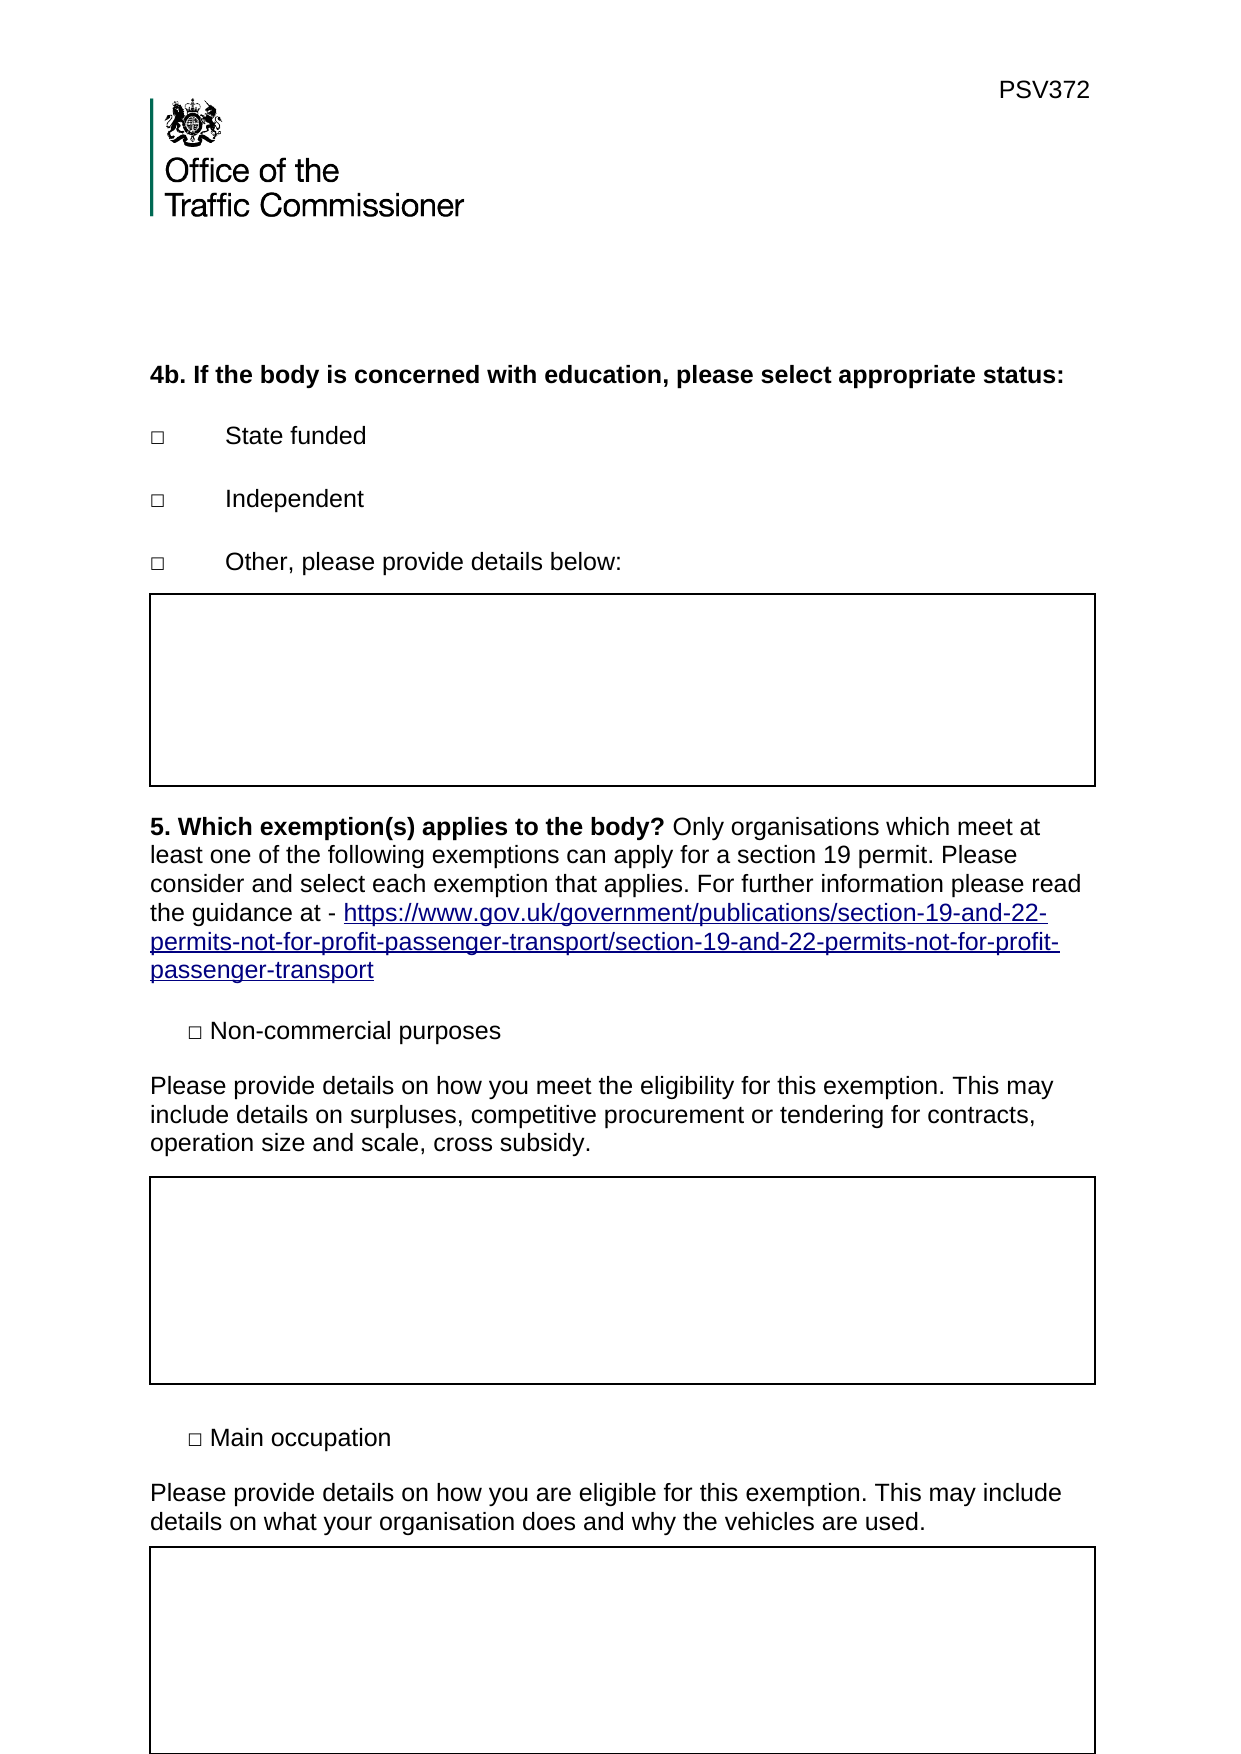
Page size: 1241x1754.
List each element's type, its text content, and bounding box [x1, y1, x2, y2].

text ☐ State funded [150, 418, 1090, 452]
text ☐ Independent [150, 481, 1090, 515]
text ☐ Main occupation [187, 1420, 1090, 1454]
text ☐ Other, please provide details below: [150, 543, 1090, 577]
text Please provide details on how you meet the eligibility for this exemption. This may include details on surpluses, competitive procurement or tendering for contracts, operation size and scale, cross subsidy. [150, 1071, 1090, 1157]
text 4b. If the body is concerned with education, please select appropriate status: [150, 360, 1090, 389]
text ☐ Non-commercial purposes [187, 1013, 1090, 1047]
text 5. Which exemption(s) applies to the body? Only organisations which meet at least one of the following exemptions can apply for a section 19 permit. Please consider and select each exemption that applies. For further information please read the guidance at - https://www.gov.uk/government/publications/section-19-and-22-permits-not-for-profit-passenger-transport/section-19-and-22-permits-not-for-profit-passenger-transport [150, 812, 1090, 984]
list Please provide details on how you are eligible for this exemption. This may include details on what your organisation does and why the vehicles are used. [150, 1478, 1090, 1535]
